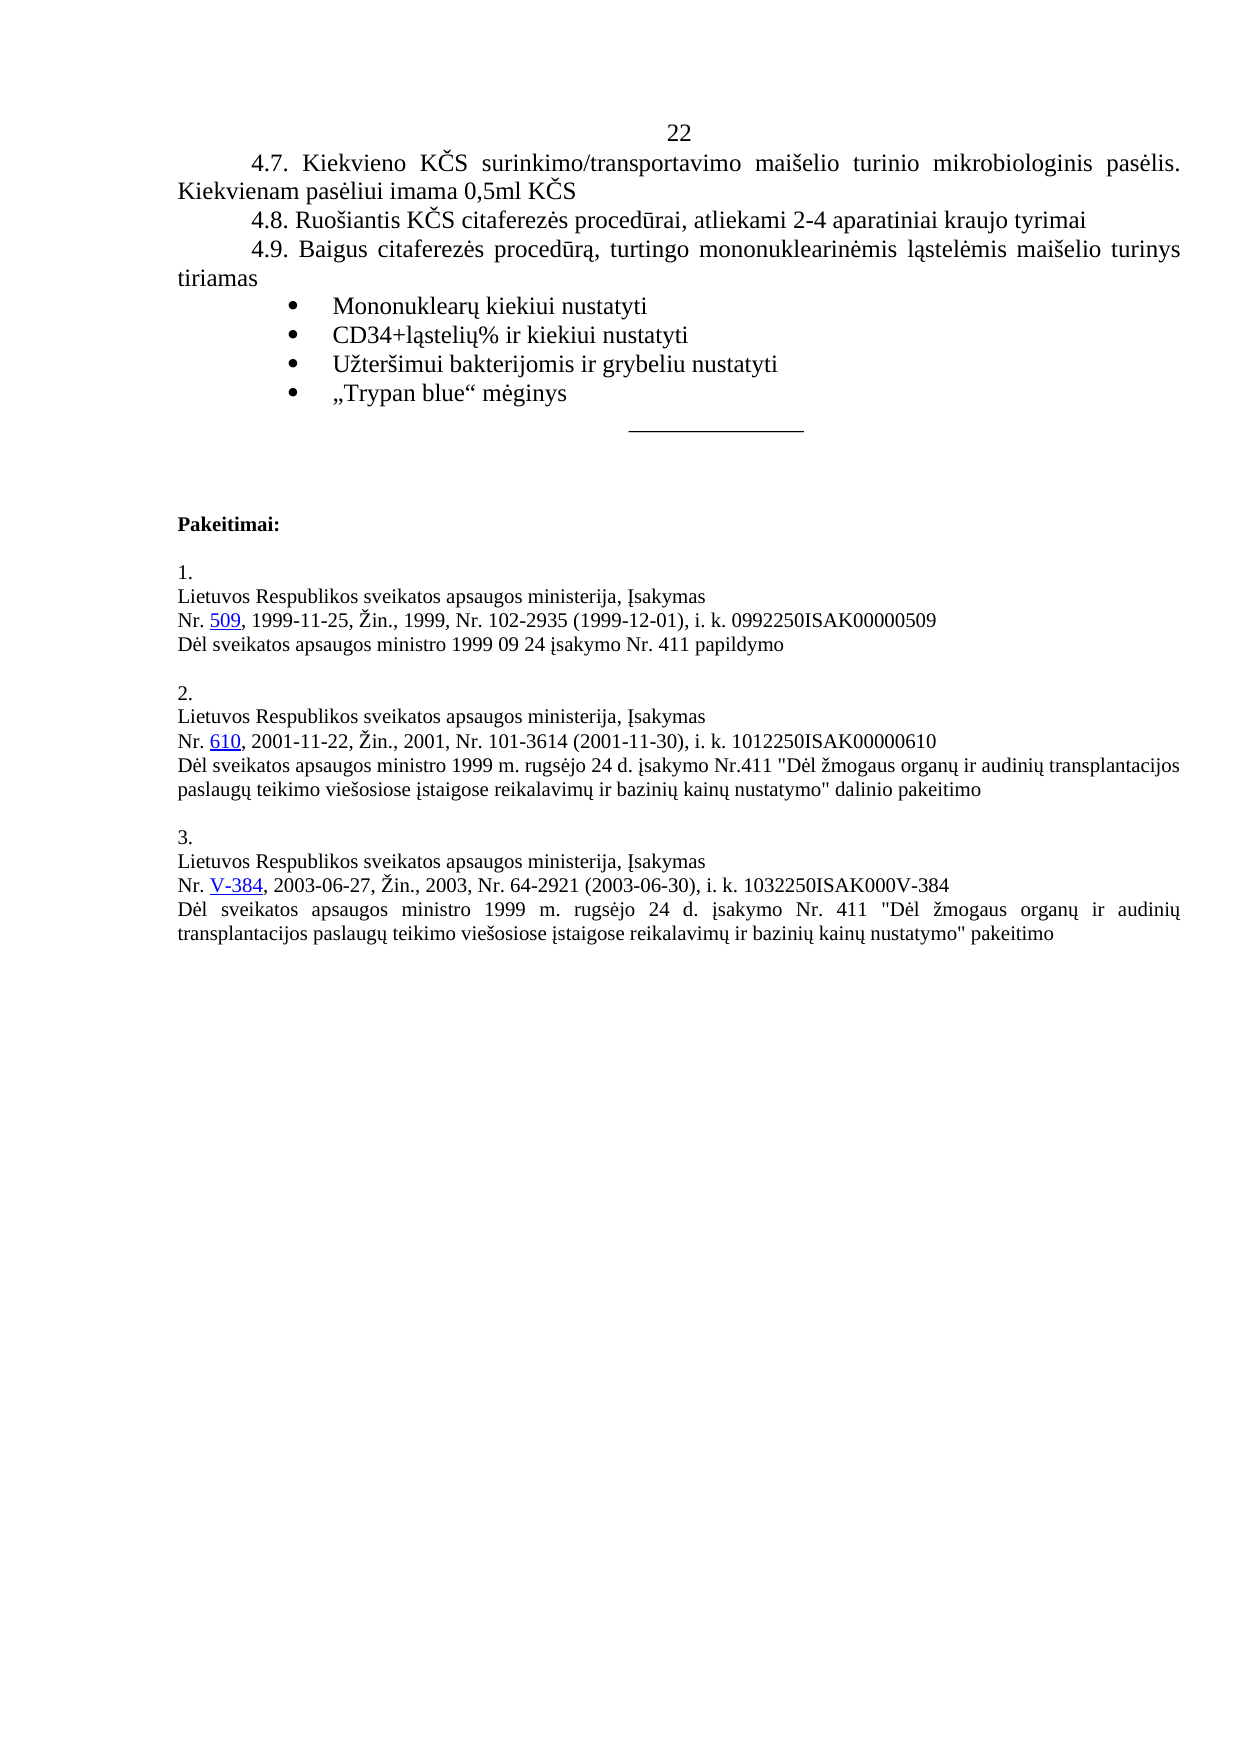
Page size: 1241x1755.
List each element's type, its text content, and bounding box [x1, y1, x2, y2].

text Dėl sveikatos apsaugos ministro 1999 m. rugsėjo 24 d. įsakymo Nr. 411 "Dėl žmogaus organų ir audinių transplantacijos paslaugų teikimo viešosiose įstaigose reikalavimų ir bazinių kainų nustatymo" pakeitimo [177, 897, 1181, 945]
text Dėl sveikatos apsaugos ministro 1999 m. rugsėjo 24 d. įsakymo Nr.411 "Dėl žmogaus organų ir audinių transplantacijos paslaugų teikimo viešosiose įstaigose reikalavimų ir bazinių kainų nustatymo" dalinio pakeitimo [177, 753, 1181, 801]
text 4.7. Kiekvieno KČS surinkimo/transportavimo maišelio turinio mikrobiologinis pasėlis. Kiekvienam pasėliui imama 0,5ml KČS [177, 148, 1181, 205]
text Lietuvos Respublikos sveikatos apsaugos ministerija, Įsakymas [177, 849, 1181, 873]
text 4.8. Ruošiantis KČS citaferezės procedūrai, atliekami 2-4 aparatiniai kraujo tyrimai [177, 205, 1181, 234]
text ______________ [177, 406, 1181, 435]
text Nr. 610, 2001-11-22, Žin., 2001, Nr. 101-3614 (2001-11-30), i. k. 1012250ISAK00000610 [177, 728, 1181, 753]
text  „Trypan blue“ mėginys [288, 378, 1181, 406]
text 4.9. Baigus citaferezės procedūrą, turtingo mononuklearinėmis ląstelėmis maišelio turinys tiriamas [177, 234, 1181, 291]
text  Mononuklearų kiekiui nustatyti [288, 291, 1181, 320]
text  CD34+ląstelių% ir kiekiui nustatyti [288, 320, 1181, 349]
text Lietuvos Respublikos sveikatos apsaugos ministerija, Įsakymas [177, 584, 1181, 608]
text Nr. 509, 1999-11-25, Žin., 1999, Nr. 102-2935 (1999-12-01), i. k. 0992250ISAK00000509 [177, 608, 1181, 632]
text Nr. V-384, 2003-06-27, Žin., 2003, Nr. 64-2921 (2003-06-30), i. k. 1032250ISAK000V-384 [177, 873, 1181, 897]
text 1. [177, 560, 1181, 584]
text Dėl sveikatos apsaugos ministro 1999 09 24 įsakymo Nr. 411 papildymo [177, 632, 1181, 656]
text Pakeitimai: [177, 512, 1181, 536]
text 3. [177, 825, 1181, 849]
text  Užteršimui bakterijomis ir grybeliu nustatyti [288, 349, 1181, 378]
text 2. [177, 680, 1181, 704]
text Lietuvos Respublikos sveikatos apsaugos ministerija, Įsakymas [177, 704, 1181, 728]
